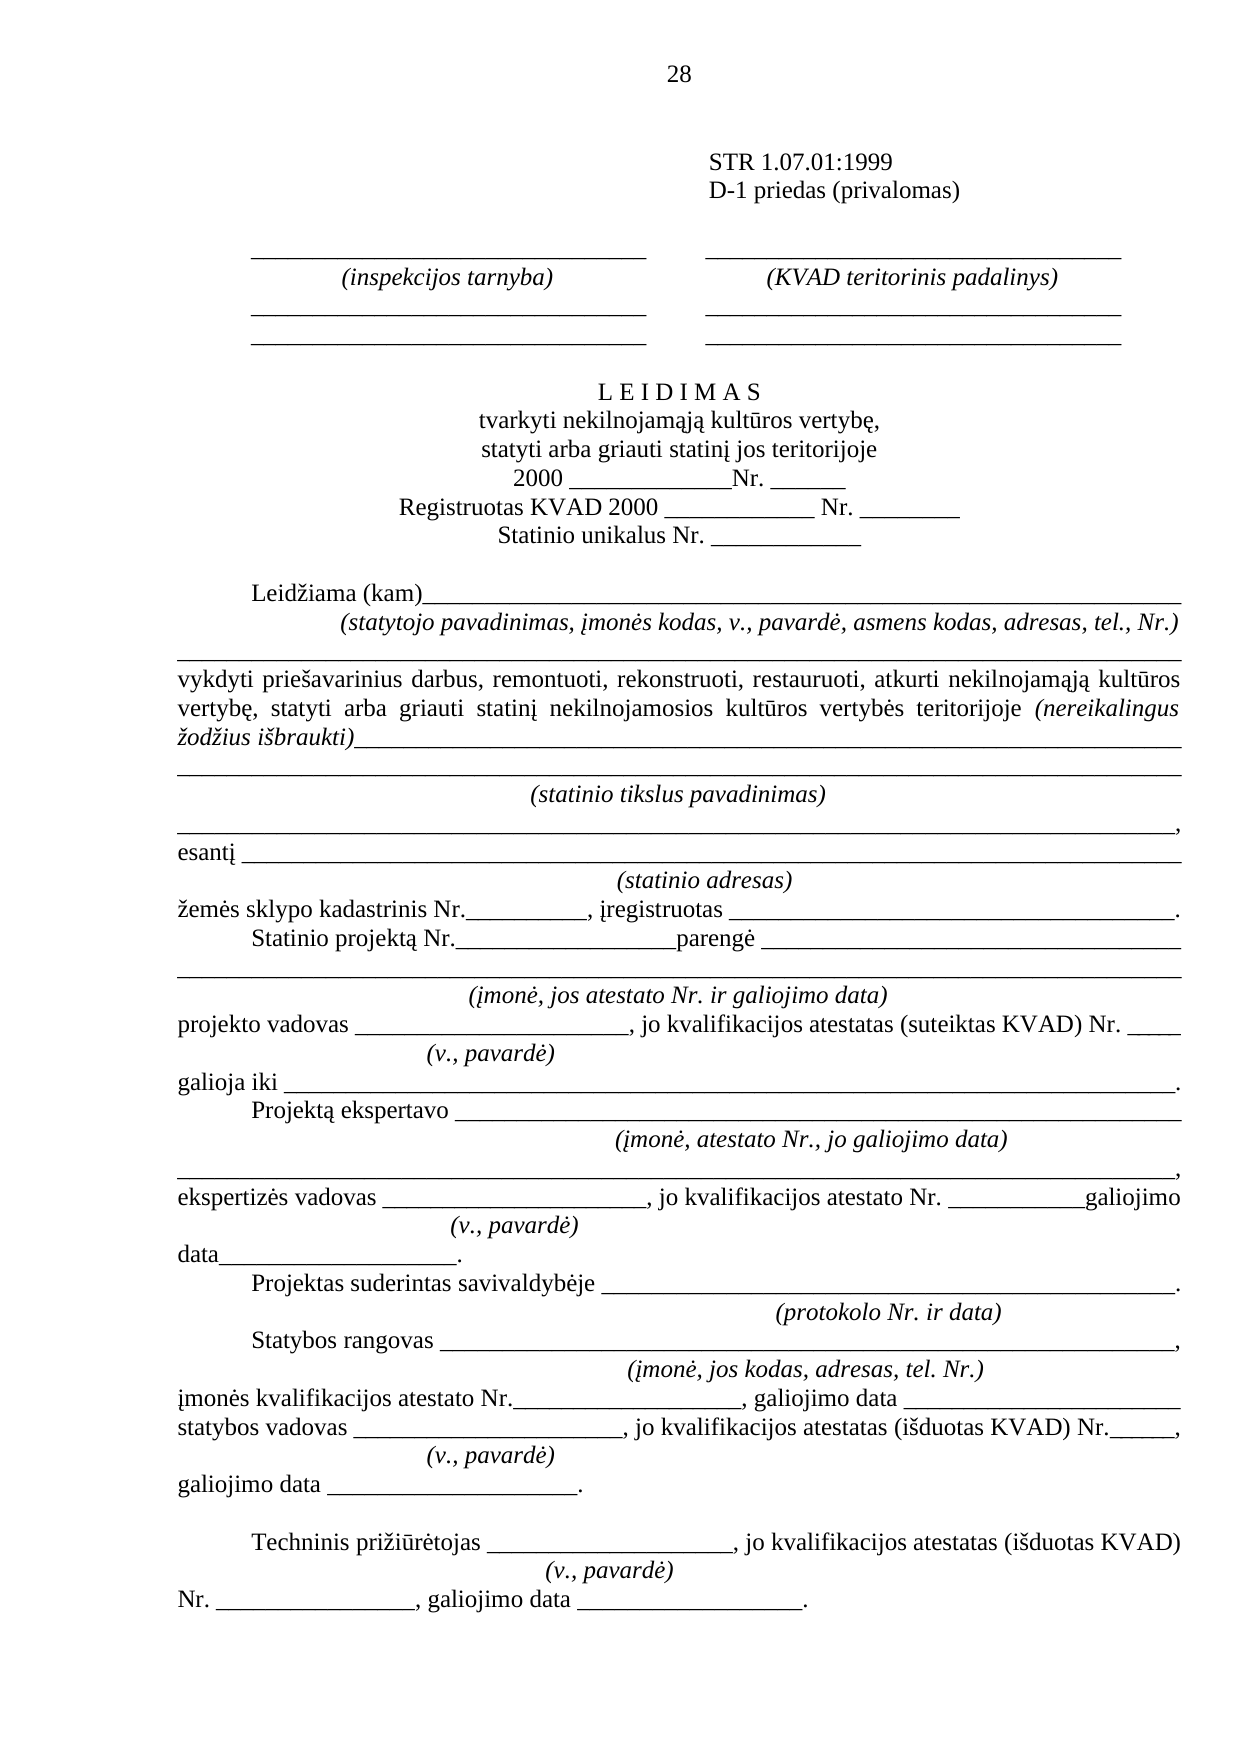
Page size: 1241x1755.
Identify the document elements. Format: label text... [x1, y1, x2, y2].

text vykdyti priešavarinius darbus, remontuoti, rekonstruoti, restauruoti, atkurti nekilnojamąją kultūros vertybę, statyti arba griauti statinį nekilnojamosios kultūros vertybės teritorijoje (nereikalingus žodžius išbraukti) [177, 664, 1181, 751]
text (v., pavardė) [177, 1556, 1181, 1584]
text STR 1.07.01:1999 [177, 147, 1181, 176]
text projekto vadovas , jo kvalifikacijos atestatas (suteiktas KVAD) Nr. [177, 1009, 1181, 1038]
text (įmonė, atestato Nr., jo galiojimo data) [177, 1124, 1181, 1153]
text Registruotas KVAD 2000 ____________ Nr. ________ [177, 492, 1181, 521]
text Nr. , galiojimo data __________________. [177, 1584, 1181, 1613]
text 2000 _____________Nr. ______ [177, 463, 1181, 492]
text Leidžiama (kam) [177, 578, 1181, 607]
text Projektas suderintas savivaldybėje . [177, 1268, 1181, 1297]
text esantį [177, 837, 1181, 866]
text Projektą ekspertavo [177, 1096, 1181, 1124]
text galioja iki . [177, 1067, 1181, 1096]
text (statinio adresas) [177, 866, 1181, 894]
text žemės sklypo kadastrinis Nr. , įregistruotas . [177, 894, 1181, 923]
text įmonės kvalifikacijos atestato Nr. , galiojimo data [177, 1383, 1181, 1412]
text ekspertizės vadovas , jo kvalifikacijos atestato Nr. galiojimo [177, 1182, 1181, 1211]
text Statinio unikalus Nr. ____________ [177, 521, 1181, 549]
text (įmonė, jos kodas, adresas, tel. Nr.) [177, 1354, 1181, 1383]
text Statinio projektą Nr. parengė [177, 923, 1181, 952]
text (įmonė, jos atestato Nr. ir galiojimo data) [177, 981, 1181, 1009]
text (v., pavardė) [177, 1441, 1181, 1469]
text data___________________. [177, 1239, 1181, 1268]
text , [177, 1153, 1181, 1182]
text (statytojo pavadinimas, įmonės kodas, v., pavardė, asmens kodas, adresas, tel., Nr.) [177, 607, 1181, 636]
text statyti arba griauti statinį jos teritorijoje [177, 434, 1181, 463]
text (inspekcijos tarnyba) (KVAD teritorinis padalinys) [177, 262, 1181, 291]
text LEIDIMAS [177, 377, 1181, 406]
text D-1 priedas (privalomas) [177, 176, 1181, 204]
text Statybos rangovas , [177, 1326, 1181, 1354]
text tvarkyti nekilnojamąją kultūros vertybę, [177, 406, 1181, 434]
text (v., pavardė) [177, 1211, 1181, 1239]
text Techninis prižiūrėtojas , jo kvalifikacijos atestatas (išduotas KVAD) [177, 1527, 1181, 1556]
text (protokolo Nr. ir data) [177, 1297, 1181, 1326]
text (v., pavardė) [177, 1038, 1181, 1067]
text (statinio tikslus pavadinimas) [177, 779, 1181, 808]
text galiojimo data ____________________. [177, 1469, 1181, 1498]
text statybos vadovas , jo kvalifikacijos atestatas (išduotas KVAD) Nr. , [177, 1412, 1181, 1441]
text , [177, 808, 1181, 837]
